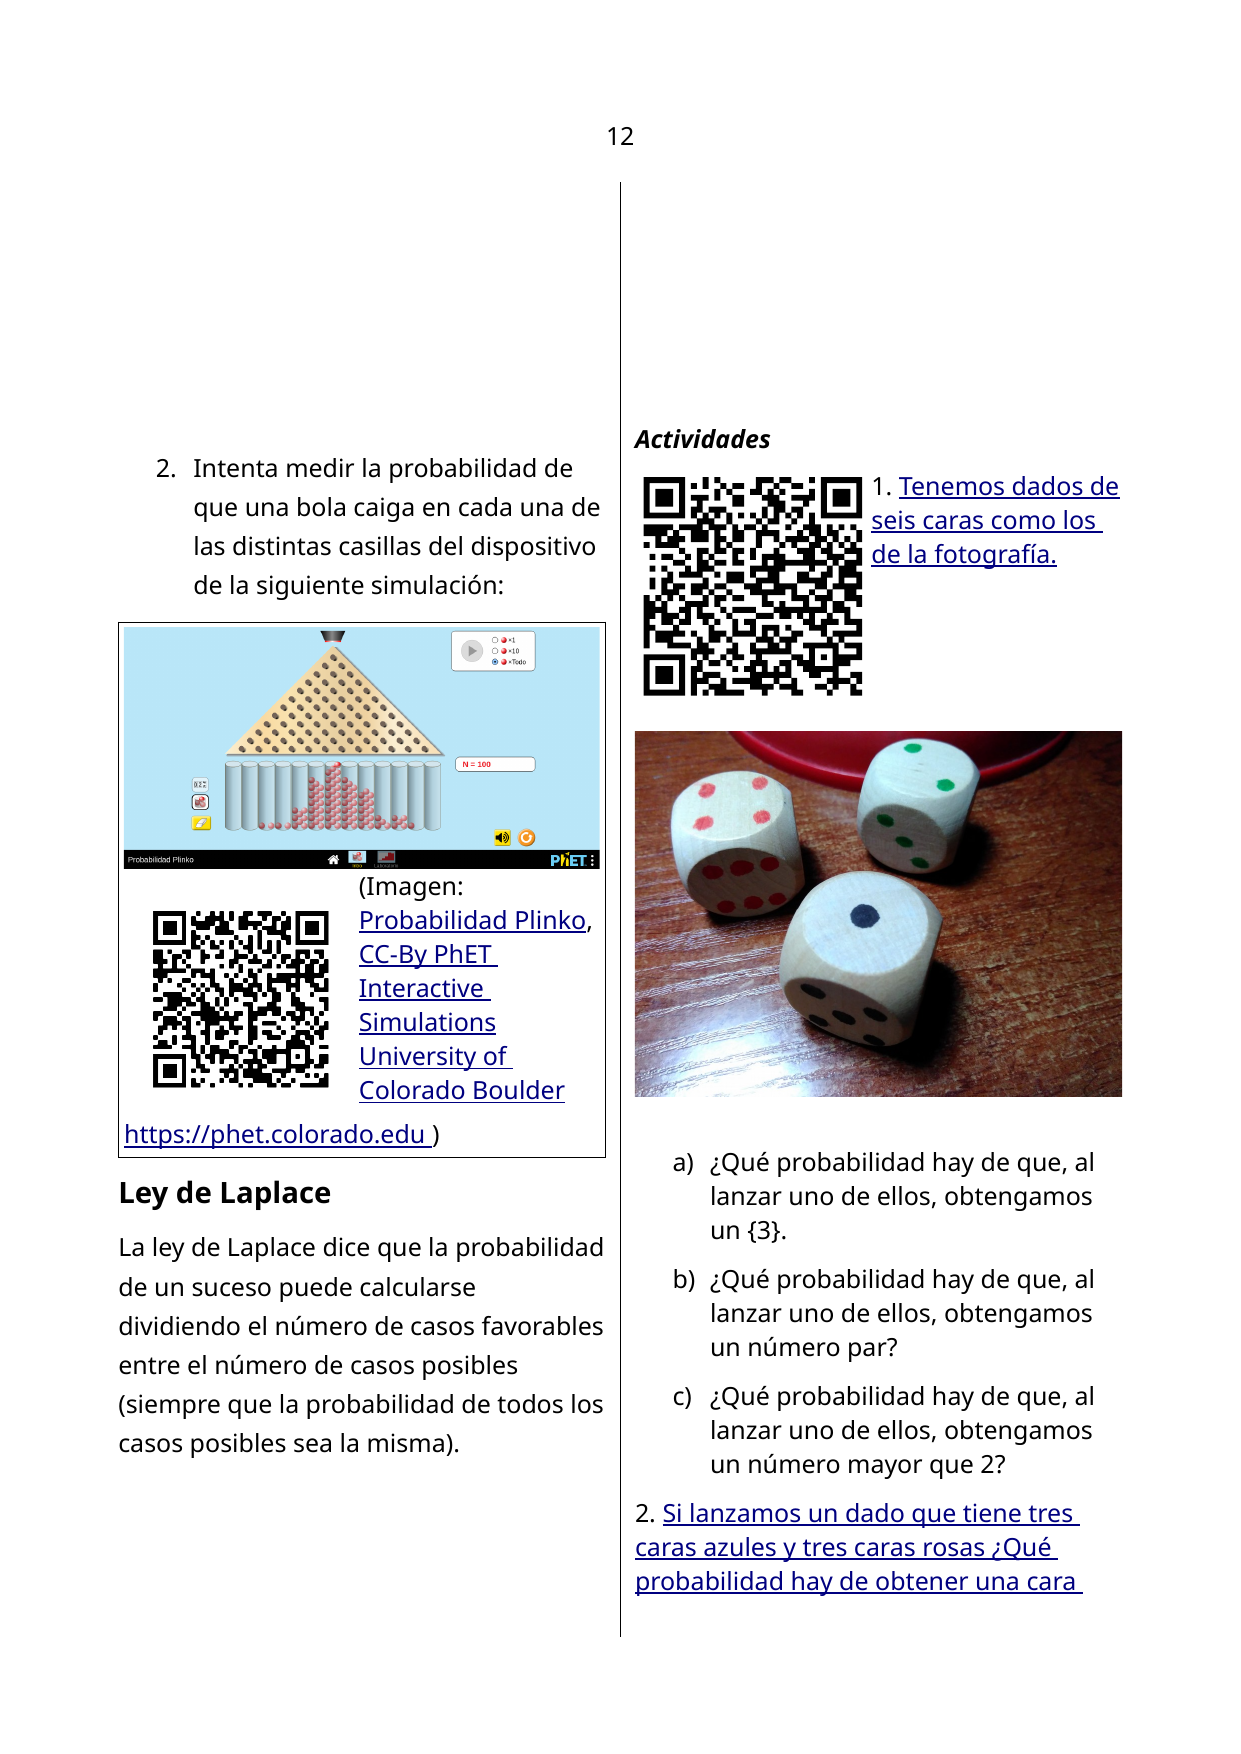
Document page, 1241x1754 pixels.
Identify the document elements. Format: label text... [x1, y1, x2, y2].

list Intenta medir la probabilidad de que una bola caiga en cada una de las distintas casillas del dispositivo de la siguiente simulación: [156, 450, 605, 602]
text 2. Si lanzamos un dado que tiene tres caras azules y tres caras rosas ¿Qué probabilidad hay de obtener una cara [635, 1495, 1122, 1597]
picture [122, 881, 359, 1118]
subtitle Actividades [635, 422, 1122, 456]
list ¿Qué probabilidad hay de que, al lanzar uno de ellos, obtengamos un número par? [672, 1262, 1122, 1364]
text La ley de Laplace dice que la probabilidad de un suceso puede calcularse dividiendo el número de casos favorables entre el número de casos posibles (siempre que la probabilidad de todos los casos posibles sea la misma). [118, 1230, 605, 1460]
list ¿Qué probabilidad hay de que, al lanzar uno de ellos, obtengamos un {3}. [672, 1145, 1122, 1247]
list ¿Qué probabilidad hay de que, al lanzar uno de ellos, obtengamos un número mayor que 2? [672, 1378, 1122, 1481]
text 1. Tenemos dados de seis caras como los de la fotografía. [635, 468, 1122, 570]
picture [123, 627, 600, 869]
table_header (Imagen: Probabilidad Plinko, CC-By PhET Interactive Simulations University of Colorado Boulder https://phet.colorado.edu ) [119, 623, 605, 1157]
subtitle Ley de Laplace [118, 1172, 605, 1212]
picture [634, 731, 1123, 1097]
